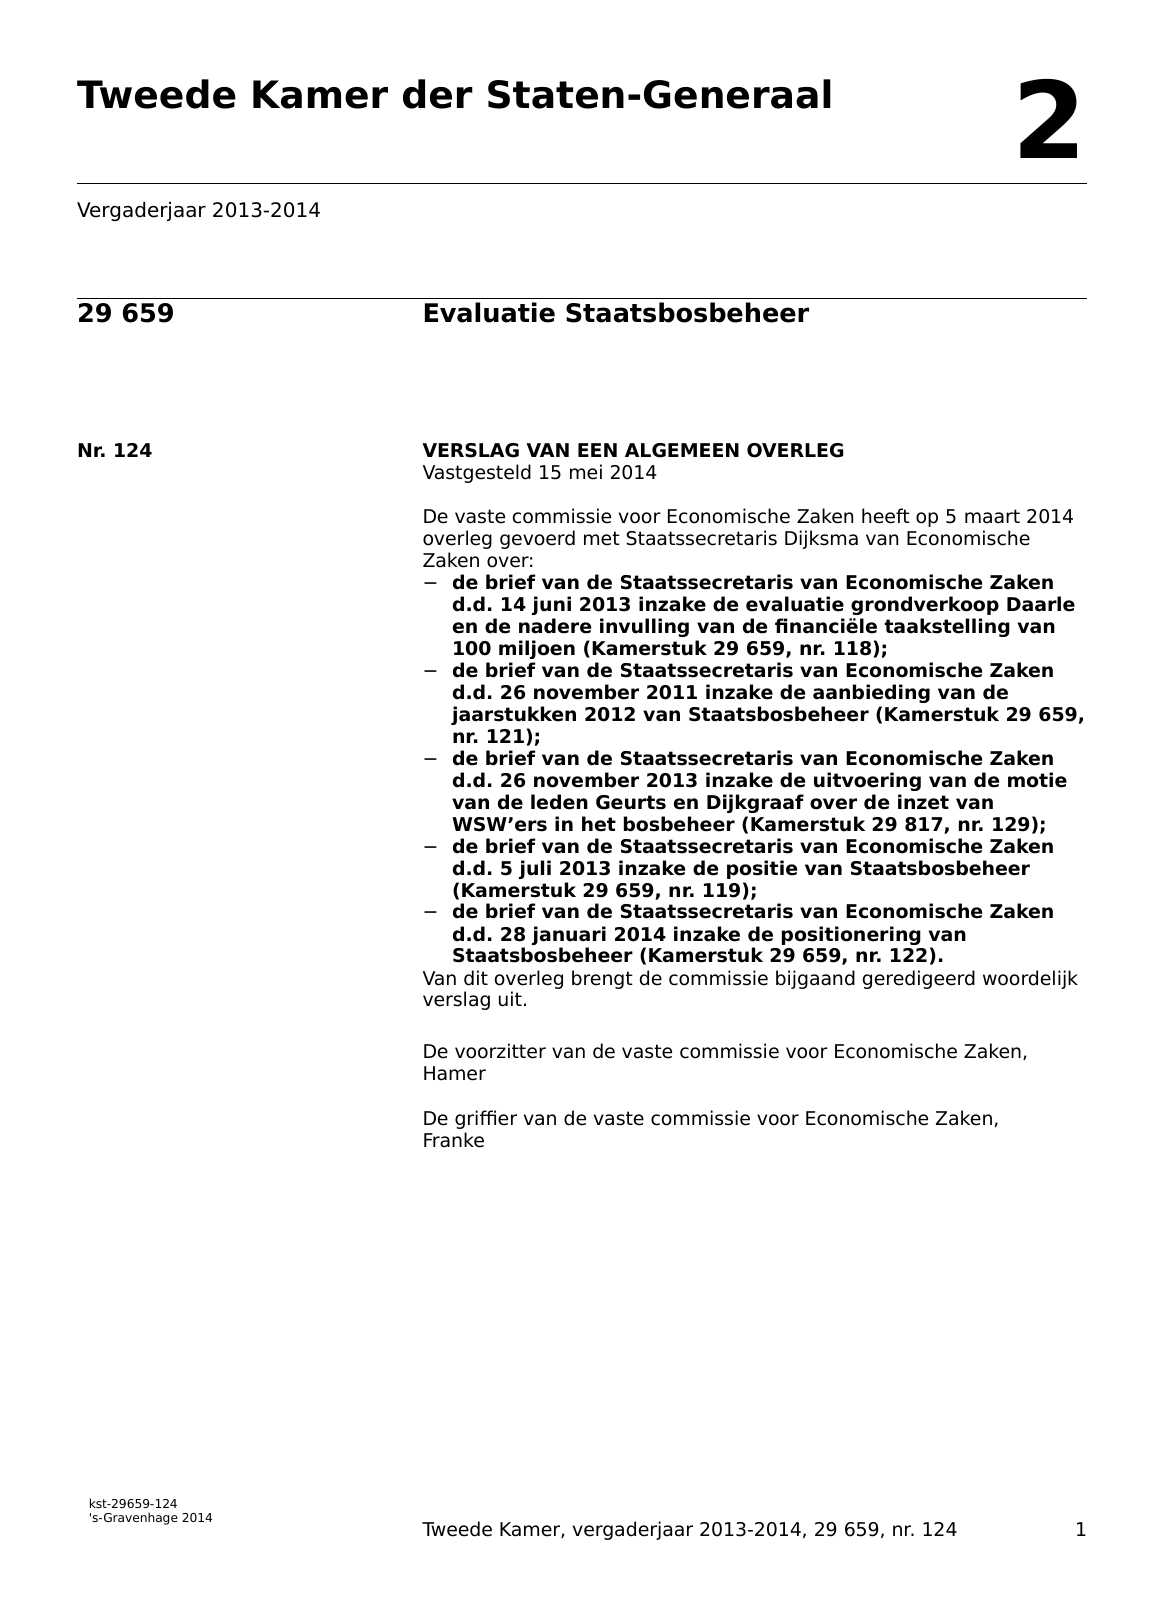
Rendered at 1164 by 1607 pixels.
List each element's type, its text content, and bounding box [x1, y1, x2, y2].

subtitle Nr. 124 VERSLAG VAN EEN ALGEMEEN OVERLEG [77, 440, 1087, 462]
text − de brief van de Staatssecretaris van Economische Zaken d.d. 26 november 2013 inzake de uitvoering van de motie van de leden Geurts en Dijkgraaf over de inzet van WSW’ers in het bosbeheer (Kamerstuk 29 817, nr. 129); [422, 748, 1087, 836]
subtitle 29 659 Evaluatie Staatsbosbeheer [77, 299, 1087, 329]
text Van dit overleg brengt de commissie bijgaand geredigeerd woordelijk verslag uit. [422, 967, 1087, 1011]
text De griffier van de vaste commissie voor Economische Zaken, Franke [422, 1107, 1087, 1151]
text − de brief van de Staatssecretaris van Economische Zaken d.d. 26 november 2011 inzake de aanbieding van de jaarstukken 2012 van Staatsbosbeheer (Kamerstuk 29 659, nr. 121); [422, 660, 1087, 748]
table_header Tweede Kamer der Staten-Generaal [77, 59, 886, 183]
text kst-29659-124 [88, 1497, 323, 1511]
table_cell Vergaderjaar 2013-2014 [77, 184, 1087, 298]
text − de brief van de Staatssecretaris van Economische Zaken d.d. 5 juli 2013 inzake de positie van Staatsbosbeheer (Kamerstuk 29 659, nr. 119); [422, 836, 1087, 901]
text De voorzitter van de vaste commissie voor Economische Zaken, Hamer [422, 1041, 1087, 1085]
text − de brief van de Staatssecretaris van Economische Zaken d.d. 14 juni 2013 inzake de evaluatie grondverkoop Daarle en de nadere invulling van de financiële taakstelling van 100 miljoen (Kamerstuk 29 659, nr. 118); [422, 572, 1087, 660]
text Vastgesteld 15 mei 2014 [422, 462, 1087, 484]
text − de brief van de Staatssecretaris van Economische Zaken d.d. 28 januari 2014 inzake de positionering van Staatsbosbeheer (Kamerstuk 29 659, nr. 122). [422, 901, 1087, 967]
text De vaste commissie voor Economische Zaken heeft op 5 maart 2014 overleg gevoerd met Staatssecretaris Dijksma van Economische Zaken over: [422, 506, 1087, 572]
table_header 2 [886, 59, 1087, 183]
text 's-Gravenhage 2014 [88, 1511, 323, 1525]
